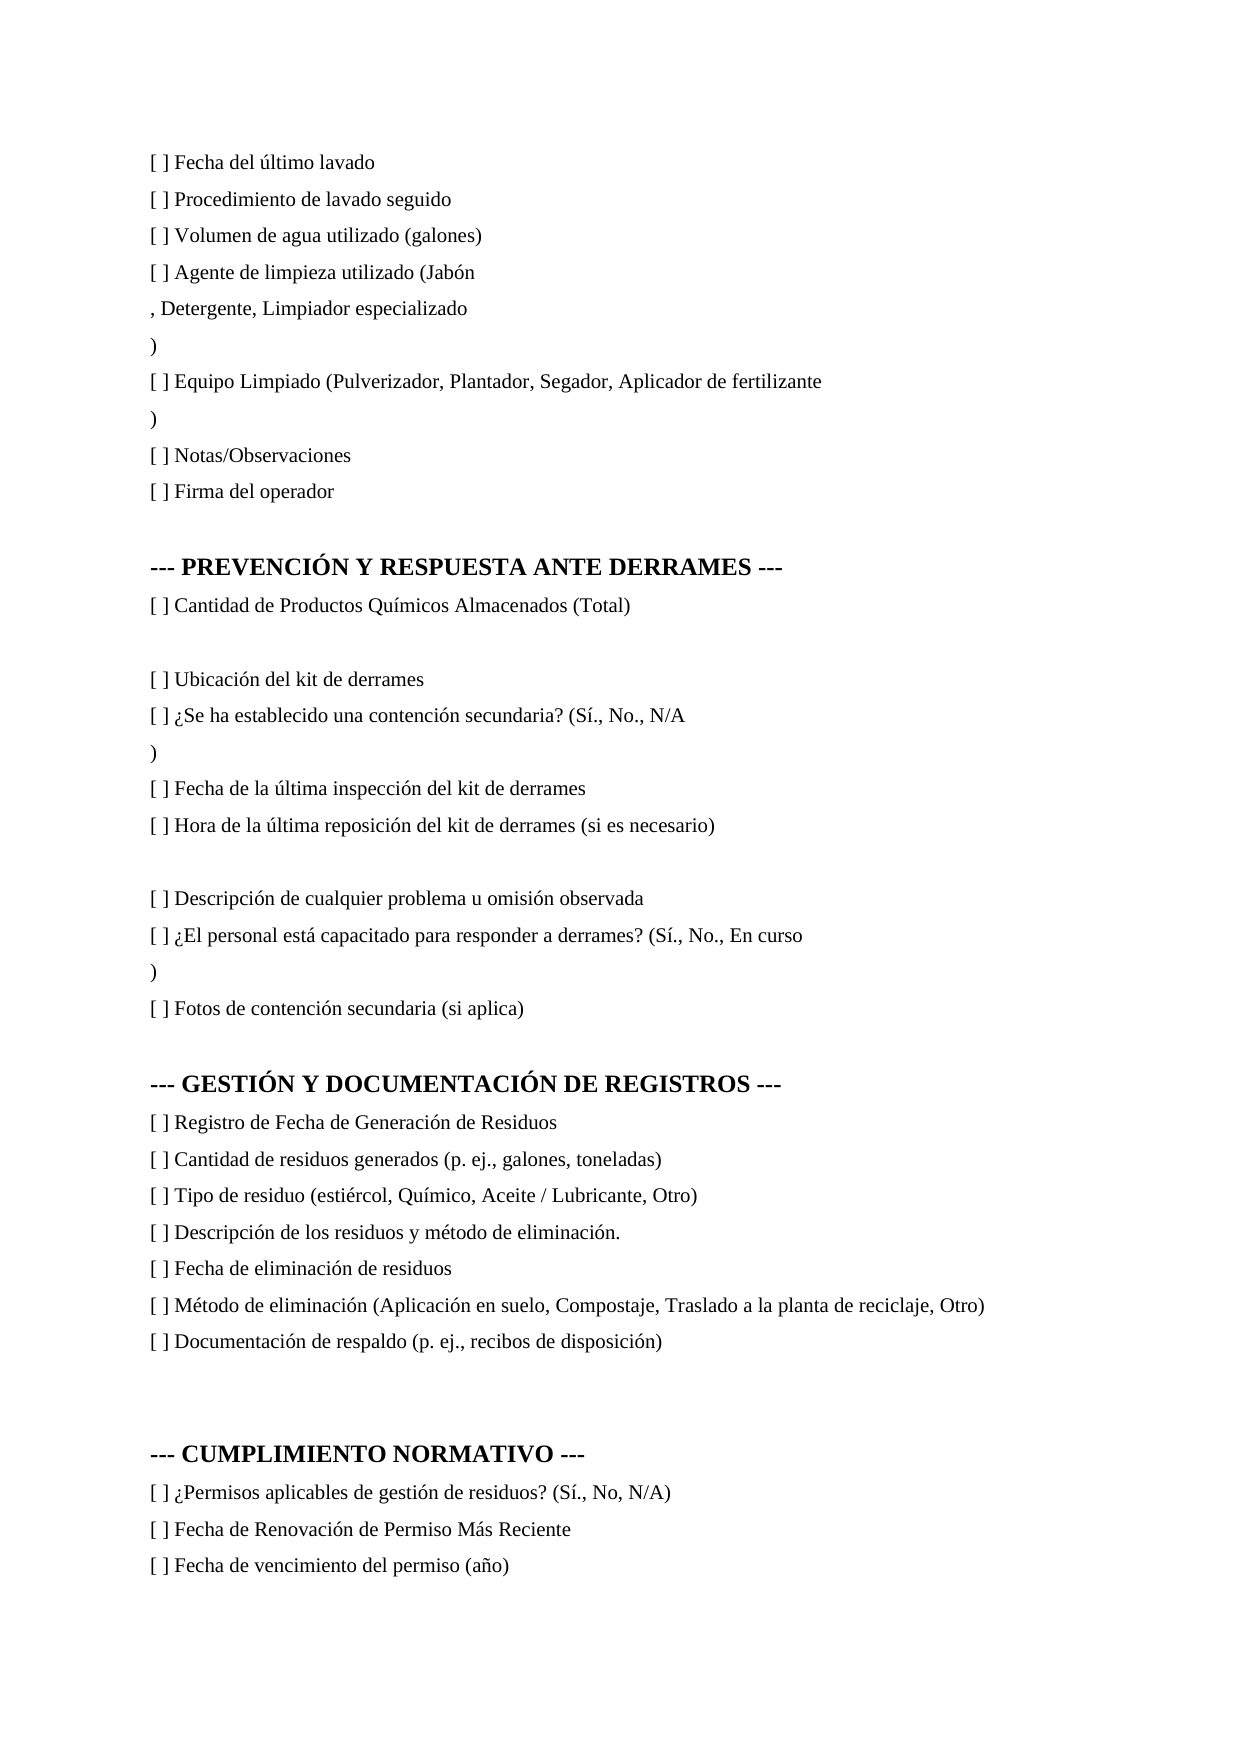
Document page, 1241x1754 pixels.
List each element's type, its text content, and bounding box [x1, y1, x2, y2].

text [ ] Procedimiento de lavado seguido [150, 187, 1090, 211]
text [ ] Fecha del último lavado [150, 150, 1090, 174]
text [ ] Notas/Observaciones [150, 442, 1090, 467]
text [ ] Método de eliminación (Aplicación en suelo, Compostaje, Traslado a la planta de reciclaje, Otro) [150, 1293, 1090, 1317]
text [ ] Fecha de la última inspección del kit de derrames [150, 776, 1090, 800]
text --- PREVENCIÓN Y RESPUESTA ANTE DERRAMES --- [150, 552, 1090, 581]
text ) [150, 740, 1090, 764]
text [ ] Agente de limpieza utilizado (Jabón [150, 260, 1090, 284]
text ) [150, 333, 1090, 357]
text [ ] Cantidad de Productos Químicos Almacenados (Total) [150, 593, 1090, 617]
text [ ] Tipo de residuo (estiércol, Químico, Aceite / Lubricante, Otro) [150, 1183, 1090, 1207]
text [ ] Volumen de agua utilizado (galones) [150, 223, 1090, 247]
text --- GESTIÓN Y DOCUMENTACIÓN DE REGISTROS --- [150, 1069, 1090, 1097]
text [ ] Fecha de vencimiento del permiso (año) [150, 1553, 1090, 1577]
text [ ] Documentación de respaldo (p. ej., recibos de disposición) [150, 1329, 1090, 1353]
text [ ] Fecha de eliminación de residuos [150, 1256, 1090, 1280]
text [ ] ¿Permisos aplicables de gestión de residuos? (Sí., No, N/A) [150, 1480, 1090, 1504]
text [ ] Fotos de contención secundaria (si aplica) [150, 996, 1090, 1020]
text [ ] Registro de Fecha de Generación de Residuos [150, 1110, 1090, 1134]
text ) [150, 406, 1090, 430]
text , Detergente, Limpiador especializado [150, 296, 1090, 320]
text ) [150, 959, 1090, 983]
text [ ] ¿Se ha establecido una contención secundaria? (Sí., No., N/A [150, 703, 1090, 727]
text [ ] Firma del operador [150, 479, 1090, 503]
text [ ] Descripción de cualquier problema u omisión observada [150, 886, 1090, 910]
text --- CUMPLIMIENTO NORMATIVO --- [150, 1439, 1090, 1468]
text [ ] Equipo Limpiado (Pulverizador, Plantador, Segador, Aplicador de fertilizante [150, 369, 1090, 393]
text [ ] Fecha de Renovación de Permiso Más Reciente [150, 1517, 1090, 1541]
text [ ] Descripción de los residuos y método de eliminación. [150, 1220, 1090, 1244]
text [ ] ¿El personal está capacitado para responder a derrames? (Sí., No., En curso [150, 922, 1090, 947]
text [ ] Hora de la última reposición del kit de derrames (si es necesario) [150, 813, 1090, 837]
text [ ] Cantidad de residuos generados (p. ej., galones, toneladas) [150, 1147, 1090, 1171]
text [ ] Ubicación del kit de derrames [150, 667, 1090, 691]
